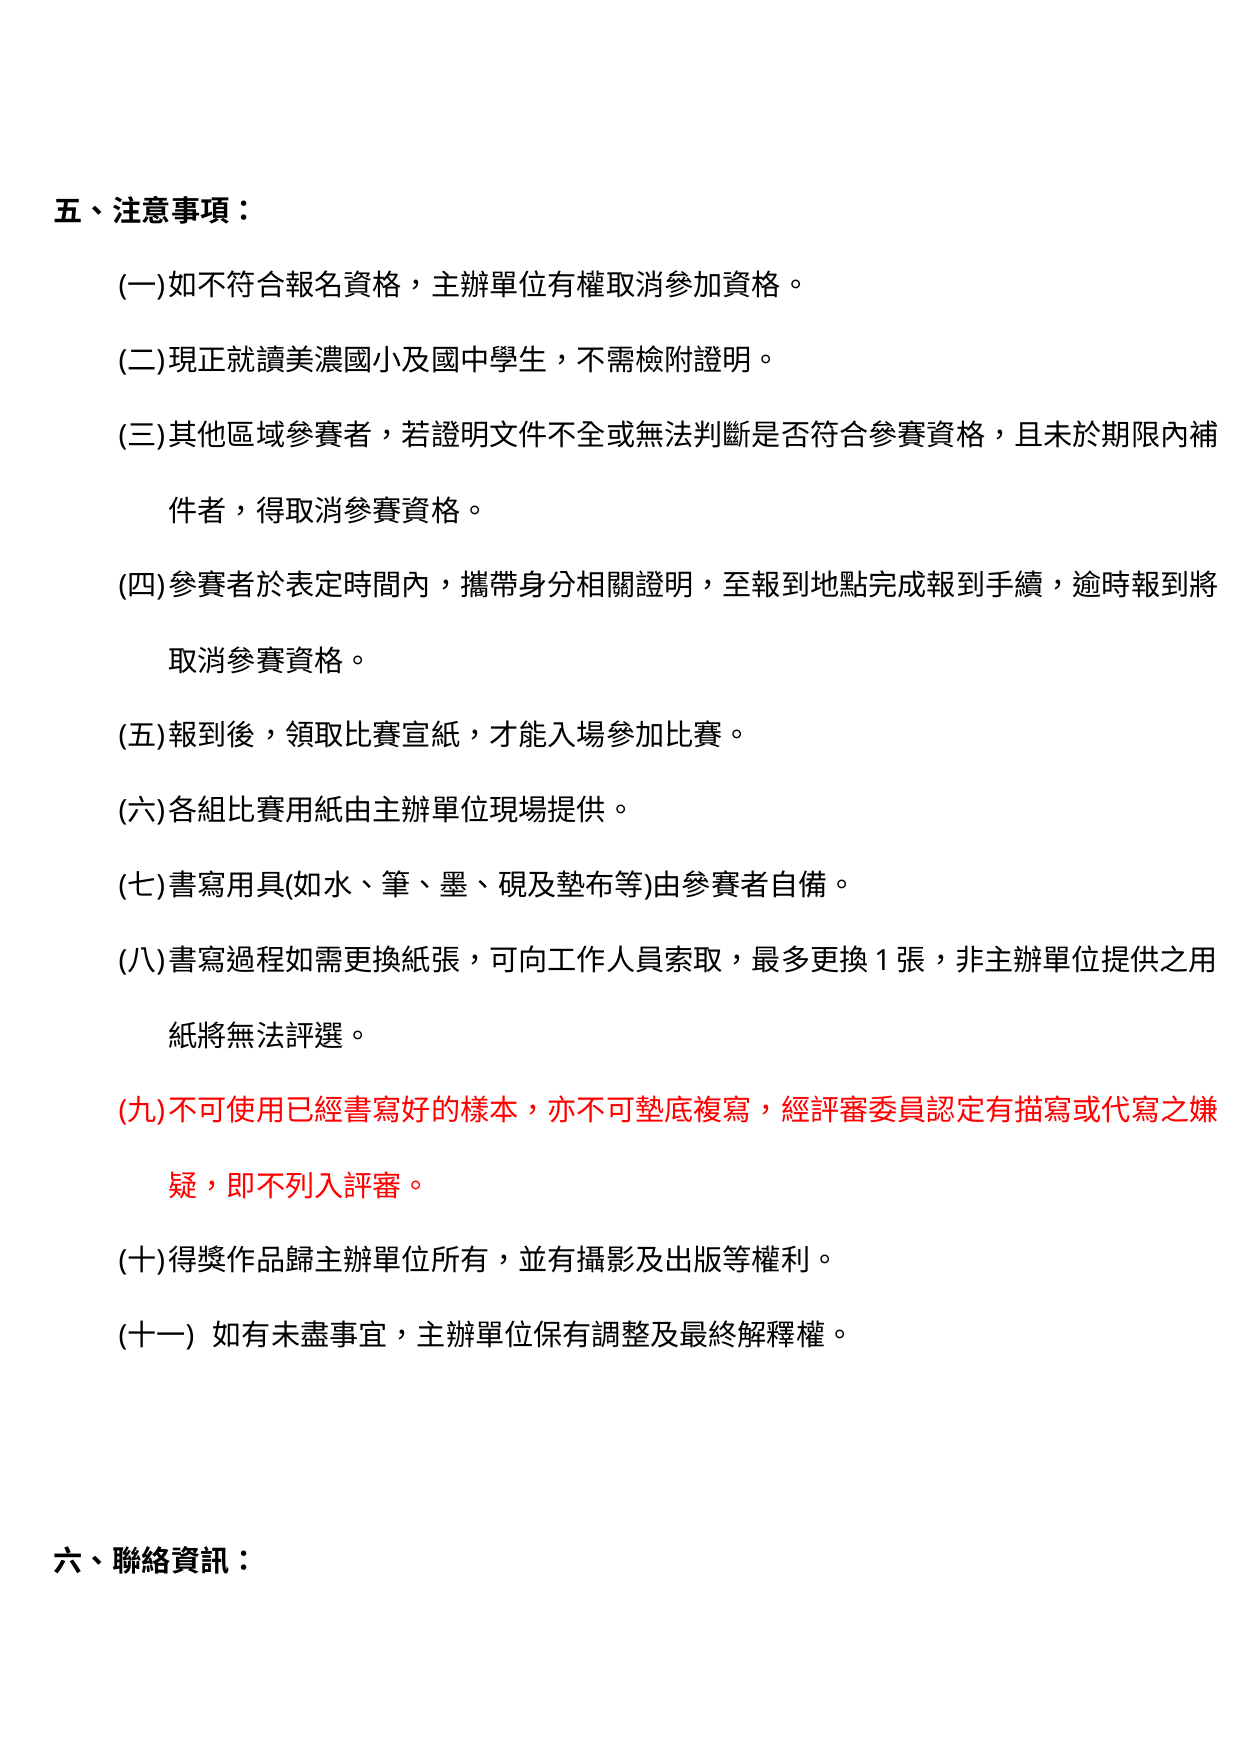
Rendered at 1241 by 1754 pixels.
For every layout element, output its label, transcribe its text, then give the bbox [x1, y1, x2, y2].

list 書寫用具(如水、筆、墨、硯及墊布等)由參賽者自備。 [118, 839, 1222, 914]
list 注意事項： [53, 164, 1222, 239]
list 現正就讀美濃國小及國中學生，不需檢附證明。 [118, 314, 1222, 389]
list 如有未盡事宜，主辦單位保有調整及最終解釋權。 [118, 1289, 1222, 1364]
list 其他區域參賽者，若證明文件不全或無法判斷是否符合參賽資格，且未於期限內補件者，得取消參賽資格。 [118, 389, 1222, 539]
list 如不符合報名資格，主辦單位有權取消參加資格。 [118, 239, 1222, 314]
list 報到後，領取比賽宣紙，才能入場參加比賽。 [118, 689, 1222, 764]
list 參賽者於表定時間內，攜帶身分相關證明，至報到地點完成報到手續，逾時報到將取消參賽資格。 [118, 539, 1222, 689]
list 書寫過程如需更換紙張，可向工作人員索取，最多更換1張，非主辦單位提供之用紙將無法評選。 [118, 914, 1222, 1064]
list 聯絡資訊： [53, 1514, 1222, 1589]
list 各組比賽用紙由主辦單位現場提供。 [118, 764, 1222, 839]
list 得獎作品歸主辦單位所有，並有攝影及出版等權利。 [118, 1214, 1222, 1289]
list 不可使用已經書寫好的樣本，亦不可墊底複寫，經評審委員認定有描寫或代寫之嫌疑，即不列入評審。 [118, 1064, 1222, 1214]
